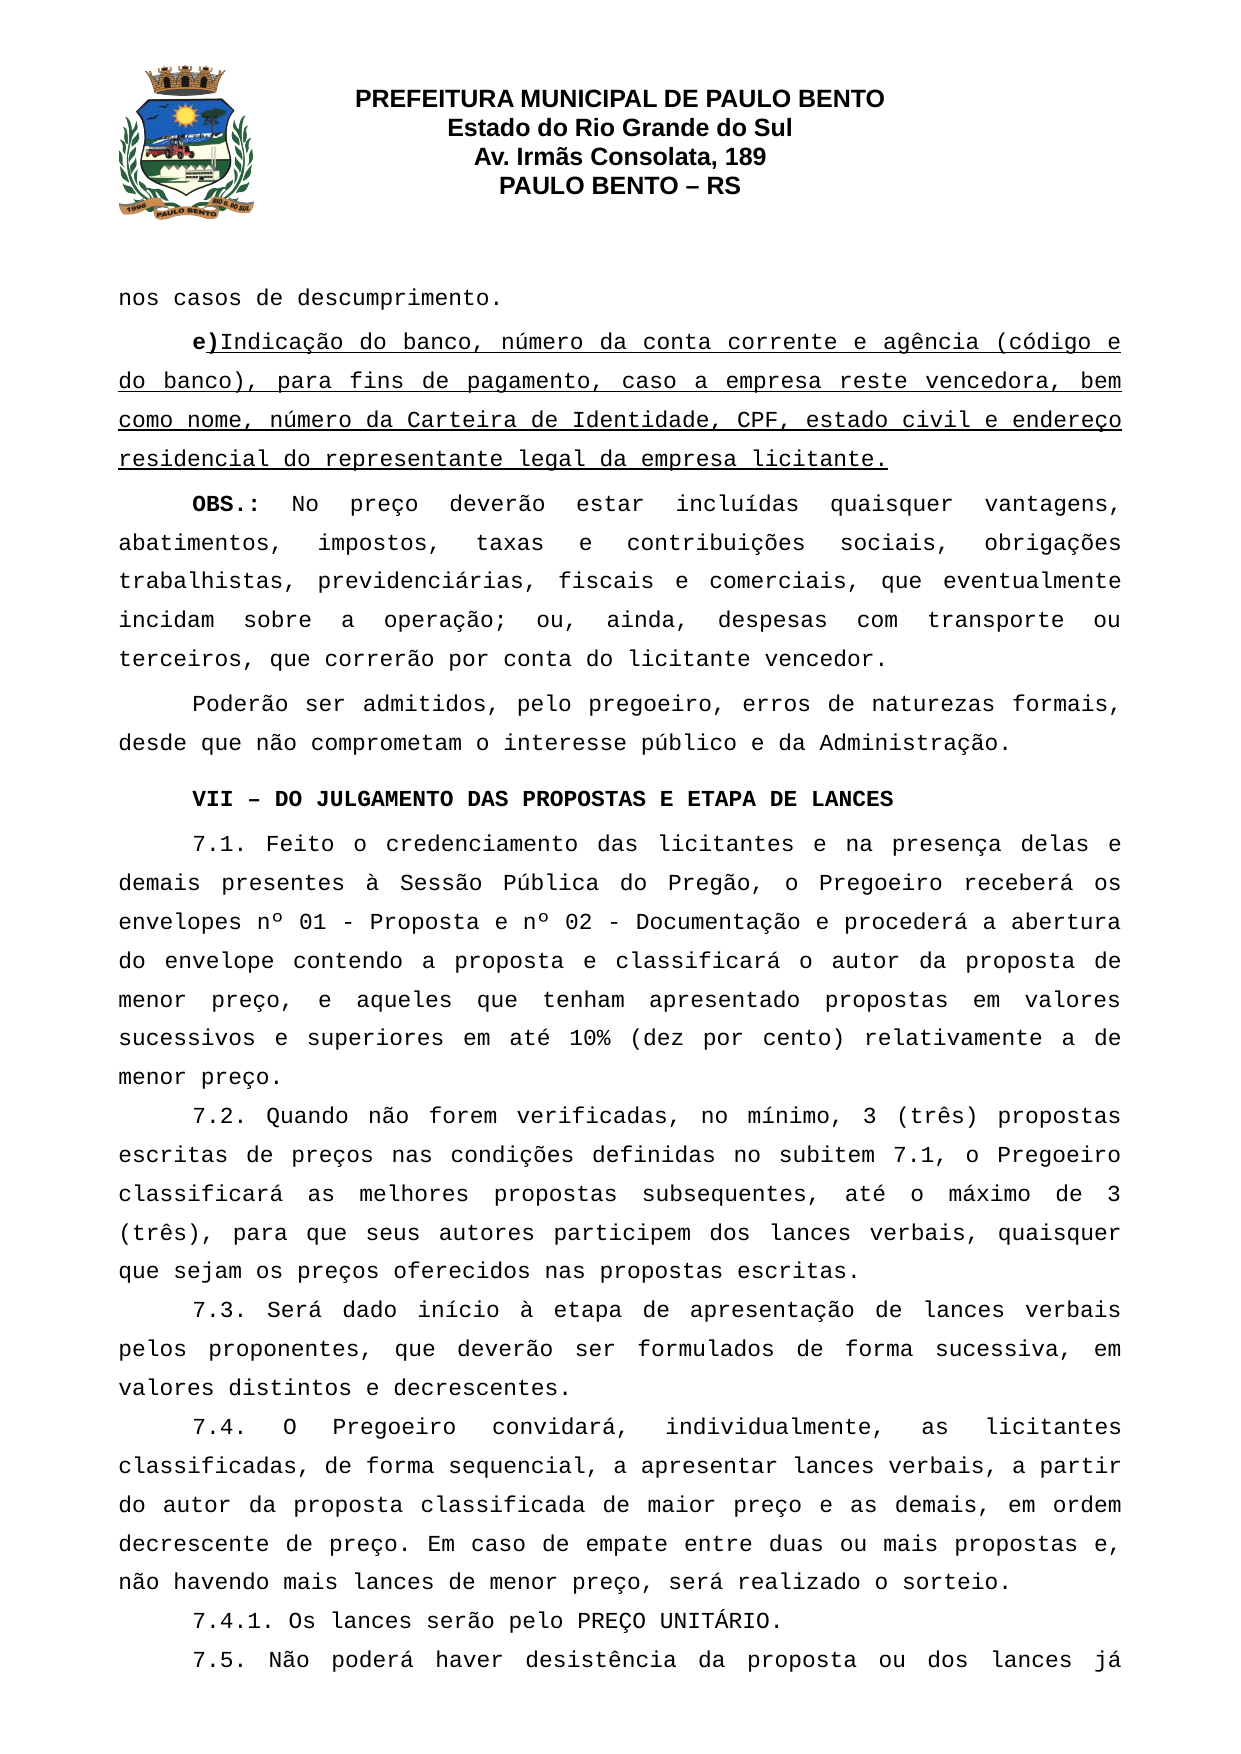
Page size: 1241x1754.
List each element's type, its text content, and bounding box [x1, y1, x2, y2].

text OBS.: No preço deverão estar incluídas quaisquer vantagens, abatimentos, impostos, taxas e contribuições sociais, obrigações trabalhistas, previdenciárias, fiscais e comerciais, que eventualmente incidam sobre a operação; ou, ainda, despesas com transporte ou terceiros, que correrão por conta do licitante vencedor. [118, 492, 1122, 673]
text VII – DO JULGAMENTO DAS PROPOSTAS E ETAPA DE LANCES [118, 788, 1122, 814]
text 7.3. Será dado início à etapa de apresentação de lances verbais pelos proponentes, que deverão ser formulados de forma sucessiva, em valores distintos e decrescentes. [118, 1299, 1122, 1402]
picture [118, 65, 254, 220]
text 7.4. O Pregoeiro convidará, individualmente, as licitantes classificadas, de forma sequencial, a apresentar lances verbais, a partir do autor da proposta classificada de maior preço e as demais, em ordem decrescente de preço. Em caso de empate entre duas ou mais propostas e, não havendo mais lances de menor preço, será realizado o sorteio. [118, 1415, 1122, 1597]
text Poderão ser admitidos, pelo pregoeiro, erros de naturezas formais, desde que não comprometam o interesse público e da Administração. [118, 692, 1122, 757]
text 7.4.1. Os lances serão pelo PREÇO UNITÁRIO. [118, 1609, 1122, 1636]
text 7.2. Quando não forem verificadas, no mínimo, 3 (três) propostas escritas de preços nas condições definidas no subitem 7.1, o Pregoeiro classificará as melhores propostas subsequentes, até o máximo de 3 (três), para que seus autores participem dos lances verbais, quaisquer que sejam os preços oferecidos nas propostas escritas. [118, 1104, 1122, 1286]
text como nome, número da Carteira de Identidade, CPF, estado civil e endereço [118, 392, 1122, 429]
text residencial do representante legal da empresa licitante. [118, 431, 1122, 473]
text e)Indicação do banco, número da conta corrente e agência (código e do banco), para fins de pagamento, caso a empresa reste vencedora, bem [118, 331, 1122, 391]
text 7.5. Não poderá haver desistência da proposta ou dos lances já [118, 1648, 1122, 1674]
text 7.1. Feito o credenciamento das licitantes e na presença delas e demais presentes à Sessão Pública do Pregão, o Pregoeiro receberá os envelopes nº 01 - Proposta e nº 02 - Documentação e procederá a abertura do envelope contendo a proposta e classificará o autor da proposta de menor preço, e aqueles que tenham apresentado propostas em valores sucessivos e superiores em até 10% (dez por cento) relativamente a de menor preço. [118, 832, 1122, 1092]
text nos casos de descumprimento. [118, 286, 1122, 312]
